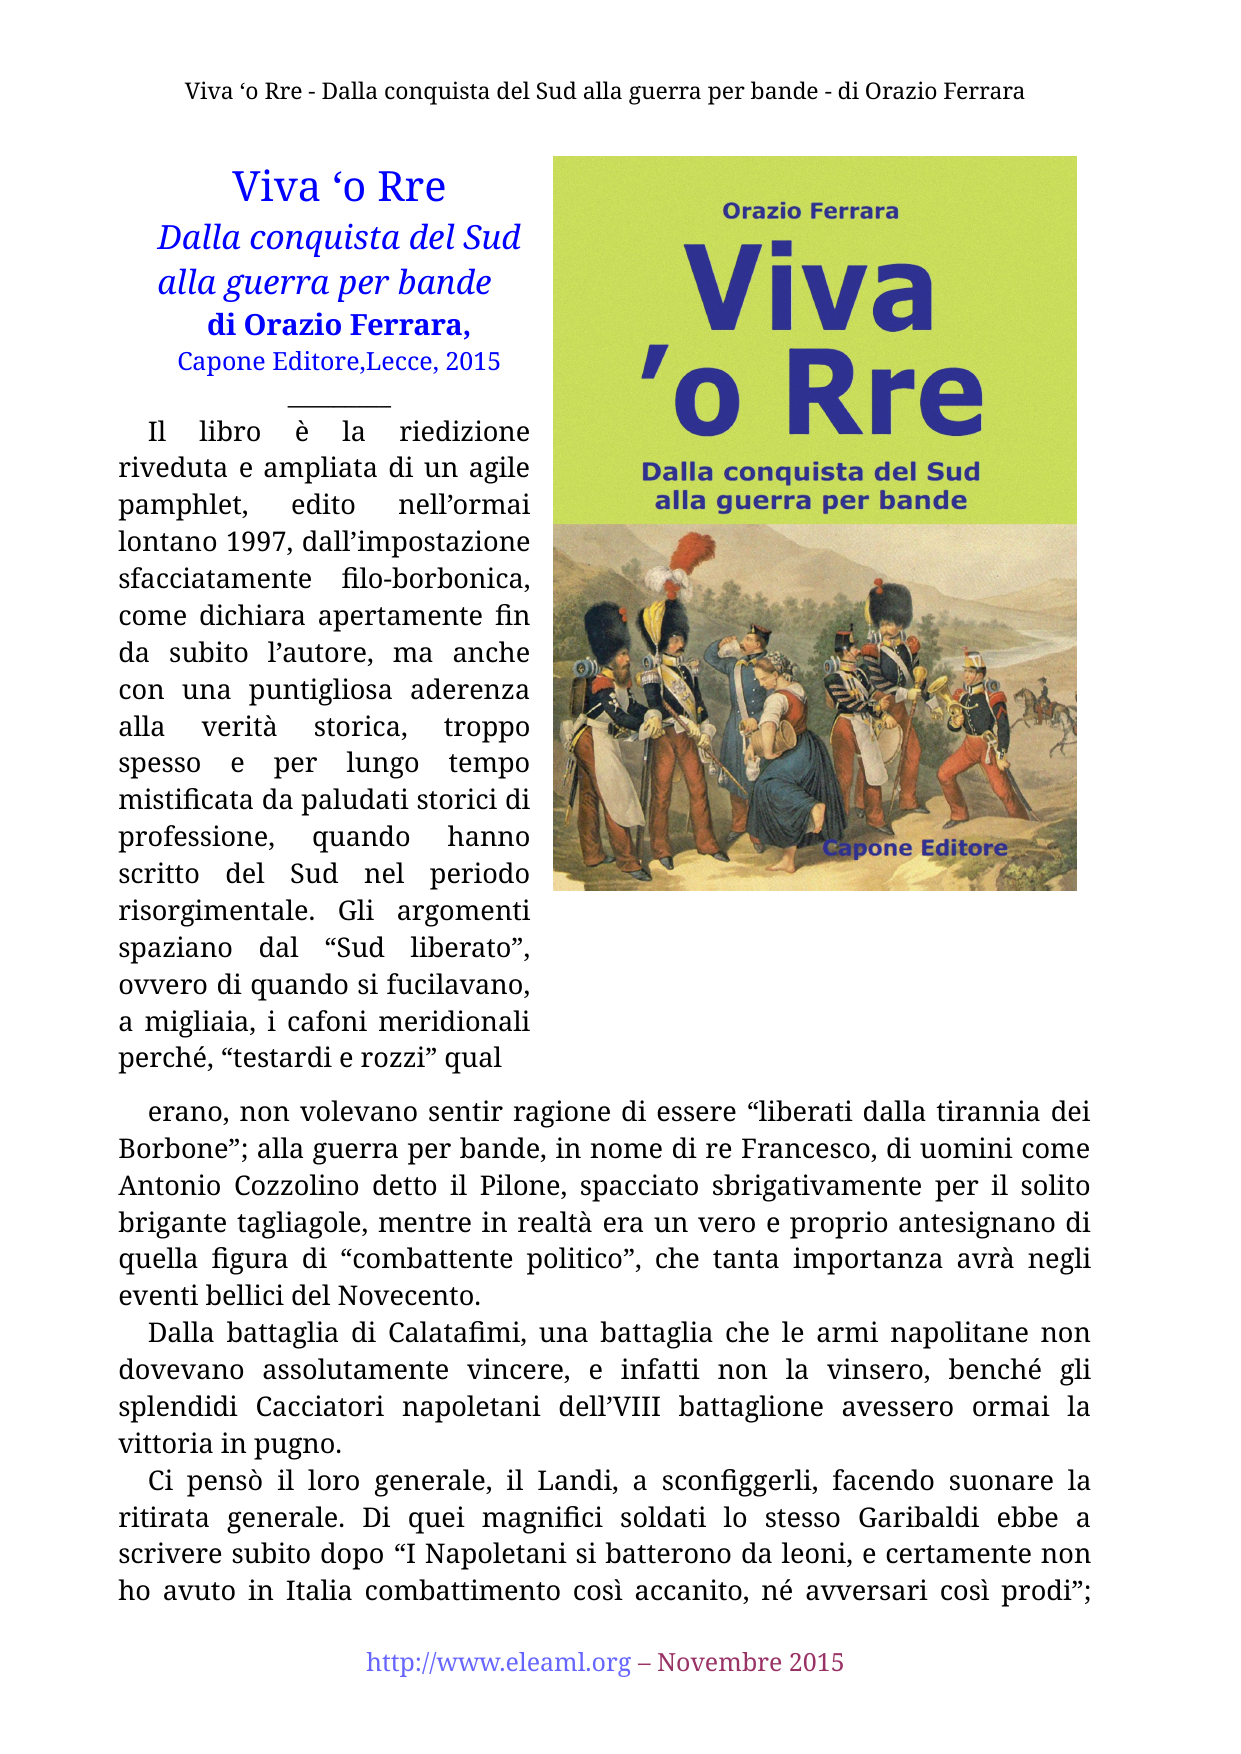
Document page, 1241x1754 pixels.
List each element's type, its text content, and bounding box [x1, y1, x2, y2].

table_header [542, 157, 1097, 1092]
picture [553, 156, 1077, 891]
text erano, non volevano sentir ragione di essere “liberati dalla tirannia dei Borbone”; alla guerra per bande, in nome di re Francesco, di uomini come Antonio Cozzolino detto il Pilone, spacciato sbrigativamente per il solito brigante tagliagole, mentre in realtà era un vero e proprio antesignano di quella figura di “combattente politico”, che tanta importanza avrà negli eventi bellici del Novecento. [118, 1092, 1092, 1314]
text Dalla battaglia di Calatafimi, una battaglia che le armi napolitane non dovevano assolutamente vincere, e infatti non la vinsero, benché gli splendidi Cacciatori napoletani dell’VIII battaglione avessero ormai la vittoria in pugno. [118, 1314, 1092, 1461]
text Ci pensò il loro generale, il Landi, a sconfiggerli, facendo suonare la ritirata generale. Di quei magnifici soldati lo stesso Garibaldi ebbe a scrivere subito dopo “I Napoletani si batterono da leoni, e certamente non ho avuto in Italia combattimento così accanito, né avversari così prodi”; [118, 1461, 1092, 1609]
table_header Viva ‘o Rre Dalla conquista del Sud alla guerra per bande di Orazio Ferrara, Capone Editore,Lecce, 2015 _________ Il libro è la riedizione riveduta e ampliata di un agile pamphlet, edito nell’ormai lontano 1997, dall’impostazione sfacciatamente filo-borbonica, come dichiara apertamente fin da subito l’autore, ma anche con una puntigliosa aderenza alla verità storica, troppo spesso e per lungo tempo mistificata da paludati storici di professione, quando hanno scritto del Sud nel periodo risorgimentale. Gli argomenti spaziano dal “Sud liberato”, ovvero di quando si fucilavano, a migliaia, i cafoni meridionali perché, “testardi e rozzi” qual [107, 157, 542, 1092]
